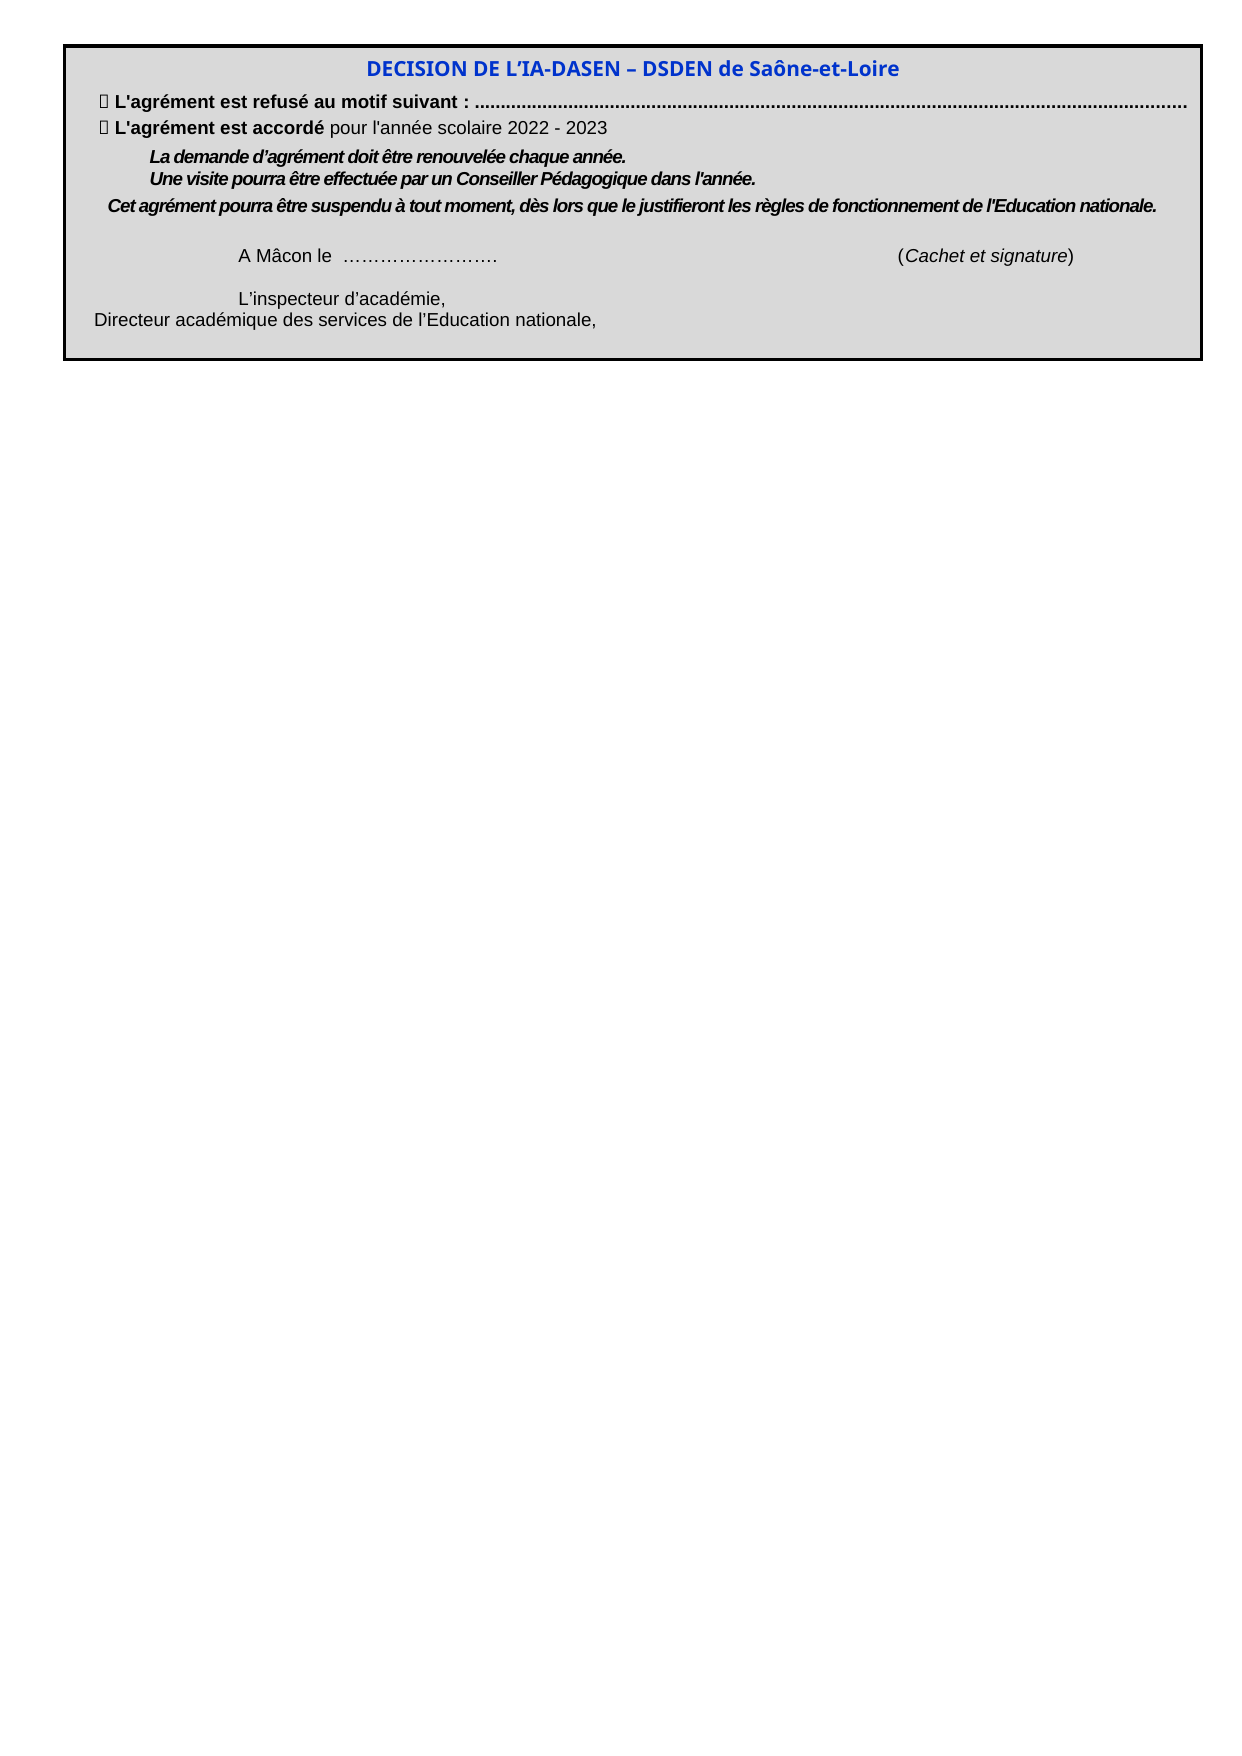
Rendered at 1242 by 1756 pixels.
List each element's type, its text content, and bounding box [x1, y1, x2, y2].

table_cell DECISION DE L’IA-DASEN – DSDEN de Saône-et-Loire  L'agrément est refusé au motif suivant :  L'agrément est accordé pour l'année scolaire 2022 - 2023 La demande d’agrément doit être renouvelée chaque année. Une visite pourra être effectuée par un Conseiller Pédagogique dans l'année. Cet agrément pourra être suspendu à tout moment, dès lors que le justifieront les règles de fonctionnement de l'Education nationale. A Mâcon le ……………………. (Cachet et signature) L’inspecteur d’académie, Directeur académique des services de l’Education nationale, [66, 48, 1200, 358]
